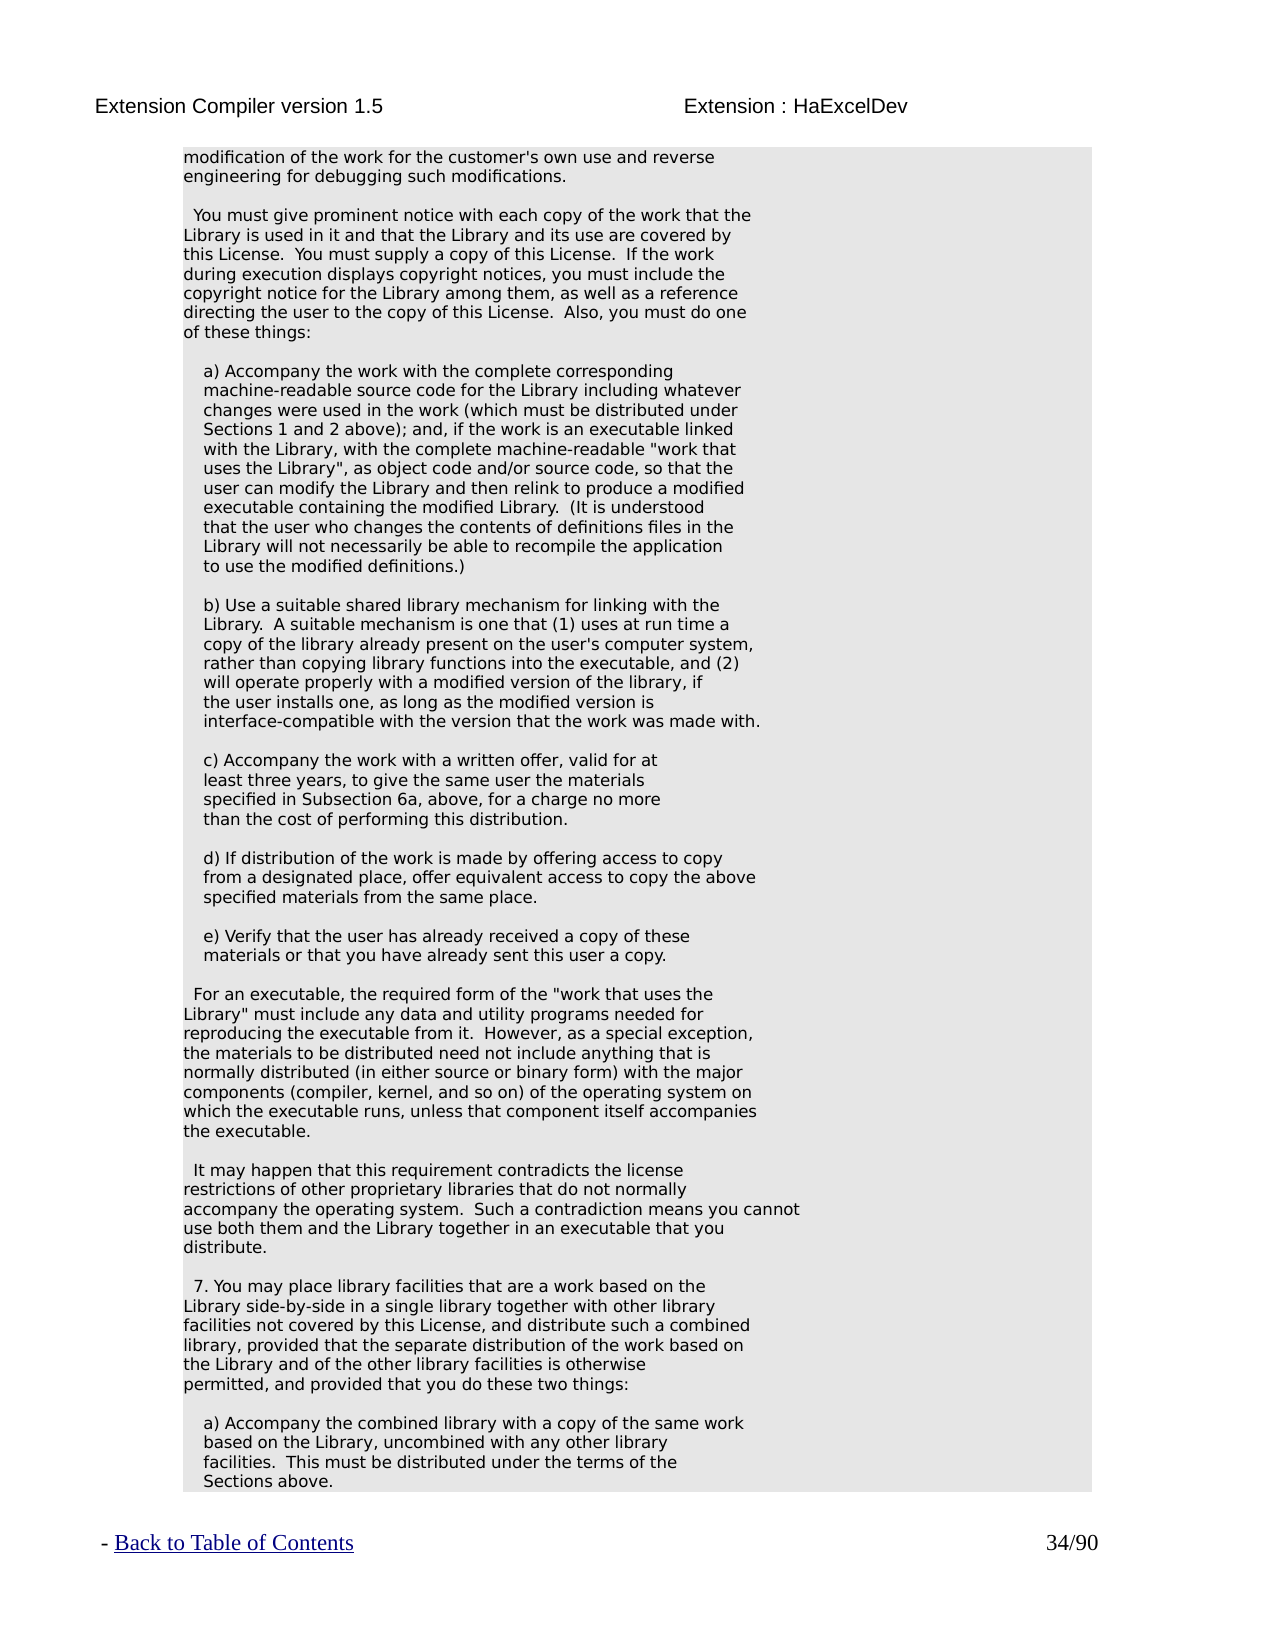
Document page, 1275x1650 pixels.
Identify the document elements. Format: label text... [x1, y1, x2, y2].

text Sections above. [183, 1472, 1092, 1492]
text based on the Library, uncombined with any other library [183, 1433, 1092, 1453]
text the Library and of the other library facilities is otherwise [183, 1355, 1092, 1375]
text Library side-by-side in a single library together with other library [183, 1297, 1092, 1316]
text For an executable, the required form of the "work that uses the [183, 985, 1092, 1004]
text accompany the operating system. Such a contradiction means you cannot [183, 1199, 1092, 1219]
text components (compiler, kernel, and so on) of the operating system on [183, 1082, 1092, 1102]
text 7. You may place library facilities that are a work based on the [183, 1277, 1092, 1297]
text a) Accompany the combined library with a copy of the same work [183, 1414, 1092, 1433]
text e) Verify that the user has already received a copy of these [183, 927, 1092, 946]
text with the Library, with the complete machine-readable "work that [183, 440, 1092, 459]
text uses the Library", as object code and/or source code, so that the [183, 459, 1092, 479]
text engineering for debugging such modifications. [183, 167, 1092, 186]
text Library is used in it and that the Library and its use are covered by [183, 225, 1092, 245]
text that the user who changes the contents of definitions files in the [183, 518, 1092, 537]
text restrictions of other proprietary libraries that do not normally [183, 1180, 1092, 1199]
text which the executable runs, unless that component itself accompanies [183, 1102, 1092, 1121]
text from a designated place, offer equivalent access to copy the above [183, 868, 1092, 888]
text Sections 1 and 2 above); and, if the work is an executable linked [183, 420, 1092, 440]
text facilities not covered by this License, and distribute such a combined [183, 1316, 1092, 1336]
text specified materials from the same place. [183, 888, 1092, 907]
text materials or that you have already sent this user a copy. [183, 946, 1092, 966]
text interface-compatible with the version that the work was made with. [183, 712, 1092, 732]
text directing the user to the copy of this License. Also, you must do one [183, 303, 1092, 323]
text use both them and the Library together in an executable that you [183, 1219, 1092, 1238]
text the materials to be distributed need not include anything that is [183, 1043, 1092, 1063]
text least three years, to give the same user the materials [183, 771, 1092, 790]
text executable containing the modified Library. (It is understood [183, 498, 1092, 518]
text b) Use a suitable shared library mechanism for linking with the [183, 596, 1092, 615]
text changes were used in the work (which must be distributed under [183, 401, 1092, 420]
text user can modify the Library and then relink to produce a modified [183, 479, 1092, 498]
text copy of the library already present on the user's computer system, [183, 634, 1092, 654]
text will operate properly with a modified version of the library, if [183, 673, 1092, 693]
text to use the modified definitions.) [183, 557, 1092, 576]
text rather than copying library functions into the executable, and (2) [183, 654, 1092, 673]
text c) Accompany the work with a written offer, valid for at [183, 751, 1092, 771]
text modification of the work for the customer's own use and reverse [183, 147, 1092, 167]
text distribute. [183, 1238, 1092, 1258]
text the executable. [183, 1121, 1092, 1141]
text the user installs one, as long as the modified version is [183, 693, 1092, 712]
text facilities. This must be distributed under the terms of the [183, 1453, 1092, 1472]
text library, provided that the separate distribution of the work based on [183, 1336, 1092, 1355]
text of these things: [183, 323, 1092, 342]
text than the cost of performing this distribution. [183, 810, 1092, 829]
text this License. You must supply a copy of this License. If the work [183, 245, 1092, 264]
text Library will not necessarily be able to recompile the application [183, 537, 1092, 557]
text a) Accompany the work with the complete corresponding [183, 362, 1092, 381]
text Library. A suitable mechanism is one that (1) uses at run time a [183, 615, 1092, 634]
text machine-readable source code for the Library including whatever [183, 381, 1092, 401]
text d) If distribution of the work is made by offering access to copy [183, 849, 1092, 868]
text during execution displays copyright notices, you must include the [183, 264, 1092, 284]
text It may happen that this requirement contradicts the license [183, 1160, 1092, 1180]
text permitted, and provided that you do these two things: [183, 1375, 1092, 1394]
text normally distributed (in either source or binary form) with the major [183, 1063, 1092, 1082]
text specified in Subsection 6a, above, for a charge no more [183, 790, 1092, 810]
text copyright notice for the Library among them, as well as a reference [183, 284, 1092, 303]
text Library" must include any data and utility programs needed for [183, 1004, 1092, 1024]
text reproducing the executable from it. However, as a special exception, [183, 1024, 1092, 1043]
text You must give prominent notice with each copy of the work that the [183, 206, 1092, 225]
